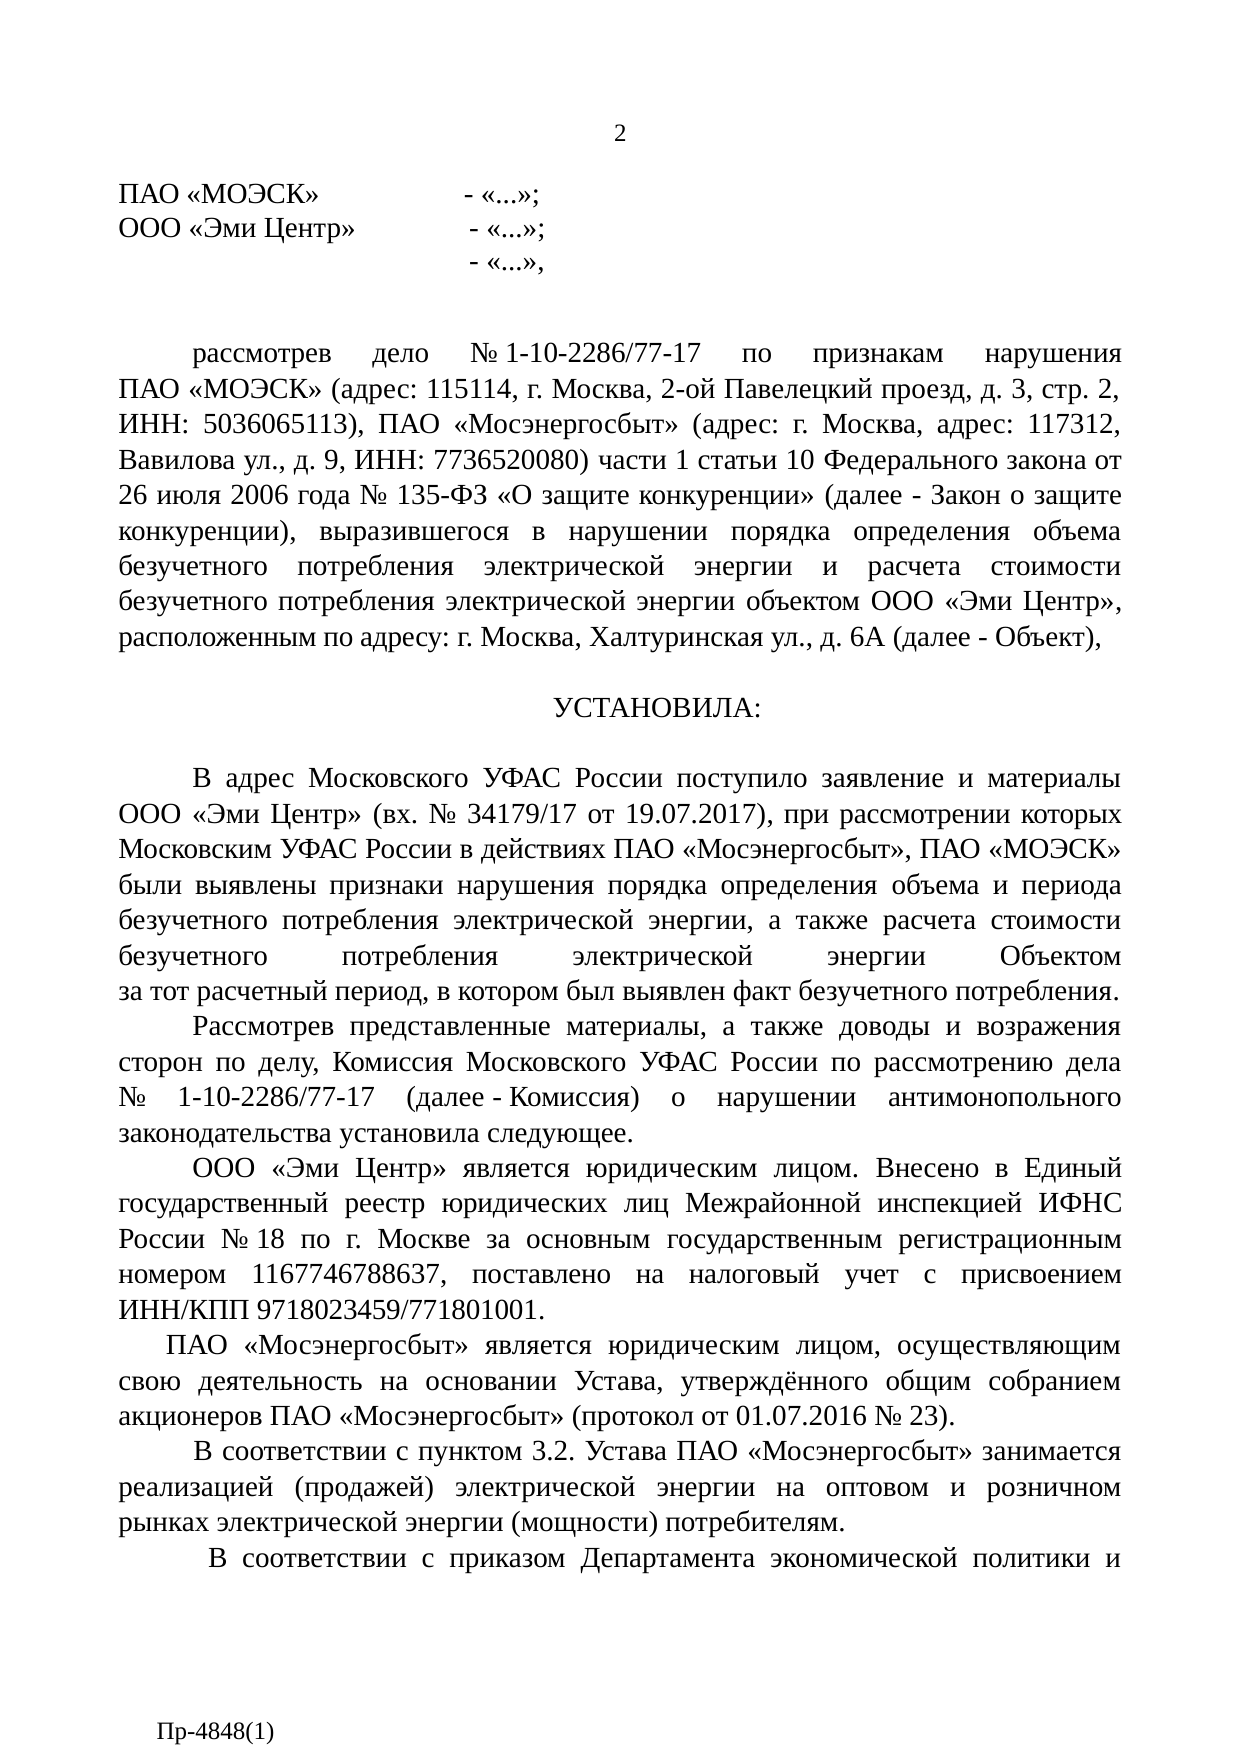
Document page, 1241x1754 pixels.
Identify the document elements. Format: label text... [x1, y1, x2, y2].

text В адрес Московского УФАС России поступило заявление и материалы ООО «Эми Центр» (вх. № 34179/17 от 19.07.2017), при рассмотрении которых Московским УФАС России в действиях ПАО «Мосэнергосбыт», ПАО «МОЭСК» были выявлены признаки нарушения порядка определения объема и периода безучетного потребления электрической энергии, а также расчета стоимости безучетного потребления электрической энергии Объектом за тот расчетный период, в котором был выявлен факт безучетного потребления. [118, 759, 1122, 1007]
text ООО «Эми Центр» является юридическим лицом. Внесено в Единый государственный реестр юридических лиц Межрайонной инспекцией ИФНС России № 18 по г. Москве за основным государственным регистрационным номером 1167746788637, поставлено на налоговый учет с присвоением ИНН/КПП 9718023459/771801001. [118, 1149, 1122, 1326]
table_cell ООО «Эми Центр» [107, 210, 458, 301]
text В соответствии с пунктом 3.2. Устава ПАО «Мосэнергосбыт» занимается реализацией (продажей) электрической энергии на оптовом и розничном рынках электрической энергии (мощности) потребителям. [118, 1432, 1122, 1539]
table_header ПАО «МОЭСК» [107, 176, 458, 210]
text Рассмотрев представленные материалы, а также доводы и возражения сторон по делу, Комиссия Московского УФАС России по рассмотрению дела № 1-10-2286/77-17 (далее - Комиссия) о нарушении антимонопольного законодательства установила следующее. [118, 1007, 1122, 1149]
table_cell - «...»; - «...», [458, 210, 1121, 301]
text УСТАНОВИЛА: [118, 689, 1122, 724]
table_header - «...»; [458, 176, 1121, 210]
text рассмотрев дело № 1-10-2286/77-17 по признакам нарушения ПАО «МОЭСК» (адрес: 115114, г. Москва, 2-ой Павелецкий проезд, д. 3, стр. 2, ИНН: 5036065113), ПАО «Мосэнергосбыт» (адрес: г. Москва, адрес: 117312, Вавилова ул., д. 9, ИНН: 7736520080) части 1 статьи 10 Федерального закона от 26 июля 2006 года № 135-ФЗ «О защите конкуренции» (далее - Закон о защите конкуренции), выразившегося в нарушении порядка определения объема безучетного потребления электрической энергии и расчета стоимости безучетного потребления электрической энергии объектом ООО «Эми Центр», расположенным по адресу: г. Москва, Халтуринская ул., д. 6А (далее - Объект), [118, 334, 1122, 653]
text В соответствии с приказом Департамента экономической политики и [118, 1539, 1122, 1574]
text ПАО «Мосэнергосбыт» является юридическим лицом, осуществляющим свою деятельность на основании Устава, утверждённого общим собранием акционеров ПАО «Мосэнергосбыт» (протокол от 01.07.2016 № 23). [118, 1326, 1122, 1432]
